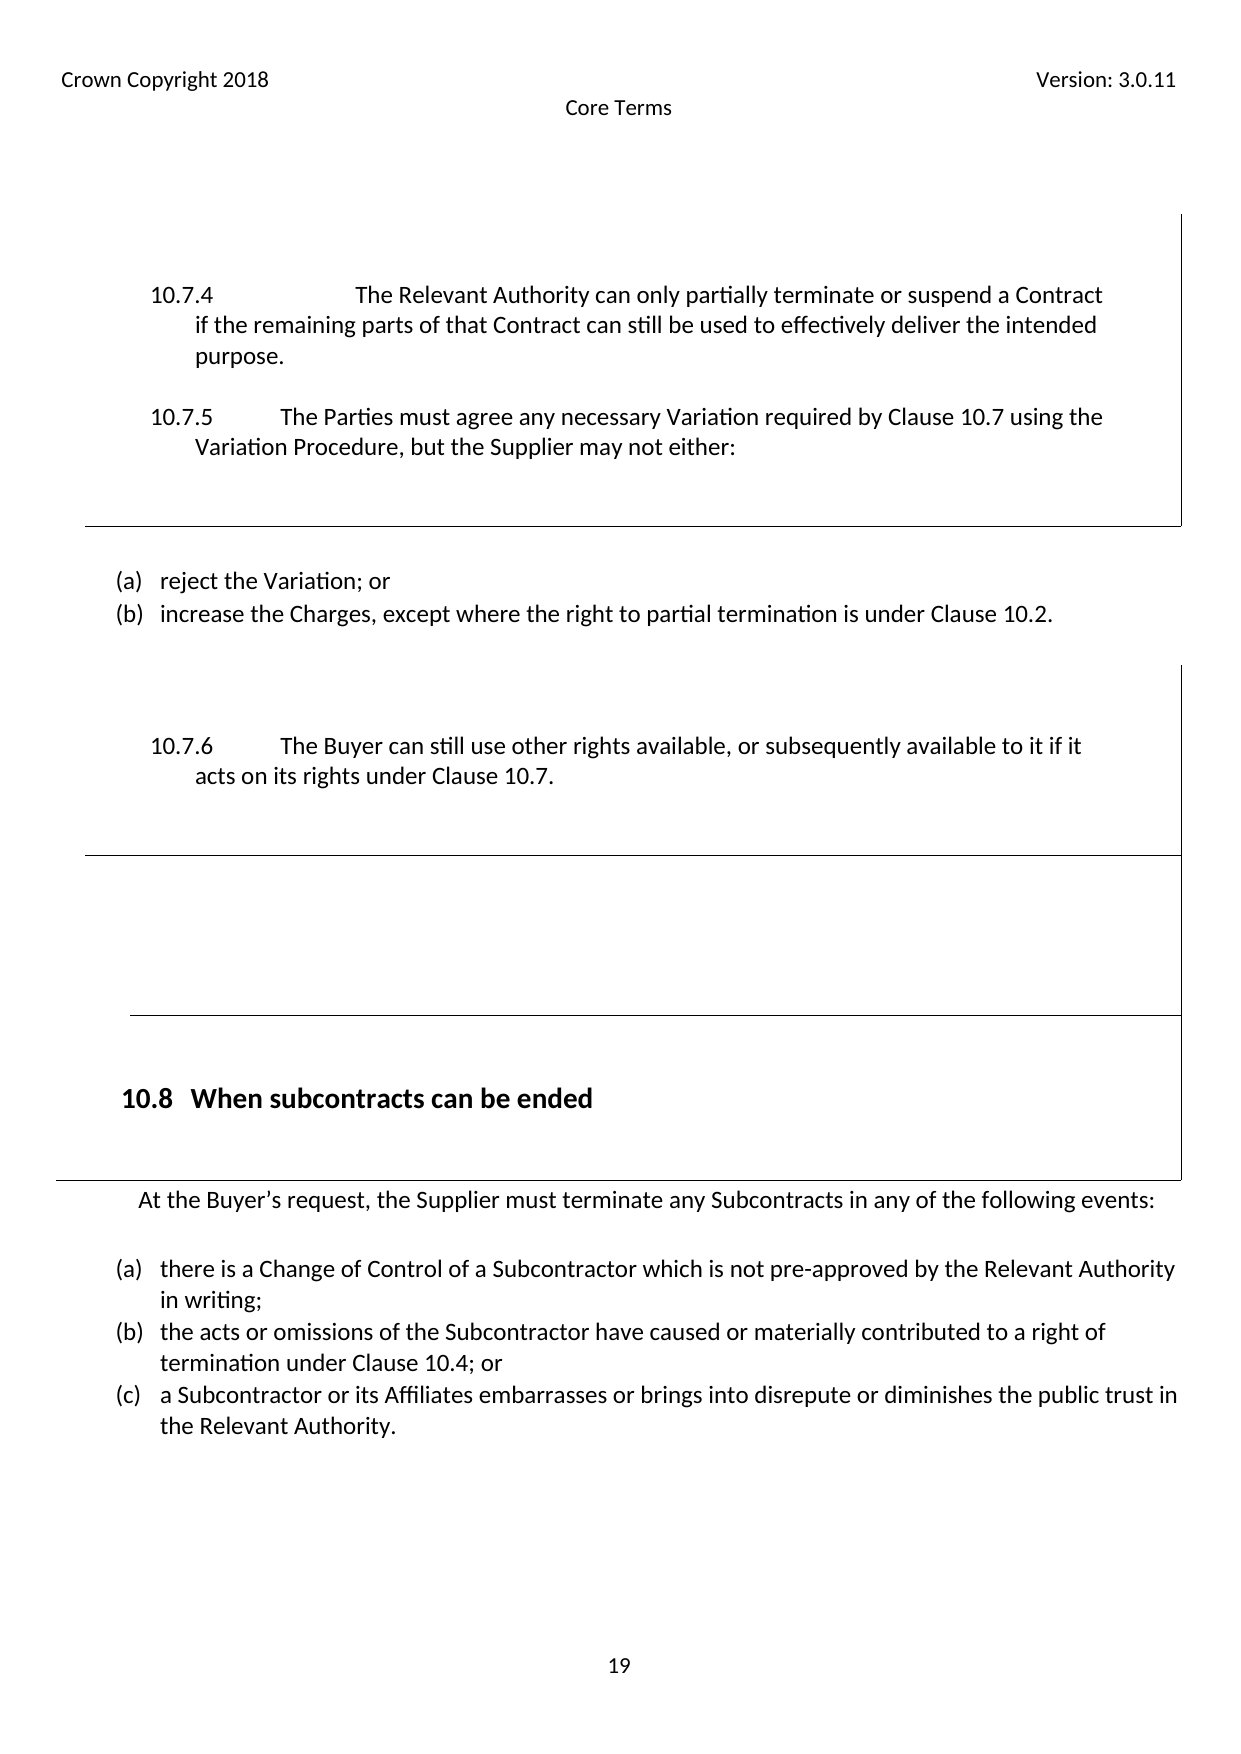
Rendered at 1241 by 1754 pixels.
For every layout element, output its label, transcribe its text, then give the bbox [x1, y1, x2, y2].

list The Buyer can still use other rights available, or subsequently available to it if it acts on its rights under Clause 10.7. [85, 665, 1181, 855]
list there is a Change of Control of a Subcontractor which is not pre-approved by the Relevant Authority in writing; [115, 1253, 1181, 1314]
text At the Buyer’s request, the Supplier must terminate any Subcontracts in any of the following events: [101, 1184, 1181, 1214]
list a Subcontractor or its Affiliates embarrasses or brings into disrepute or diminishes the public trust in the Relevant Authority. [115, 1380, 1181, 1441]
list The Parties must agree any necessary Variation required by Clause 10.7 using the Variation Procedure, but the Supplier may not either: [85, 401, 1181, 526]
list increase the Charges, except where the right to partial termination is under Clause 10.2. [115, 598, 1181, 628]
list The Relevant Authority can only partially terminate or suspend a Contract if the remaining parts of that Contract can still be used to effectively deliver the intended purpose. [85, 214, 1181, 401]
list the acts or omissions of the Subcontractor have caused or materially contributed to a right of termination under Clause 10.4; or [115, 1317, 1181, 1378]
list When subcontracts can be ended [56, 1015, 1181, 1180]
list reject the Variation; or [115, 565, 1181, 596]
